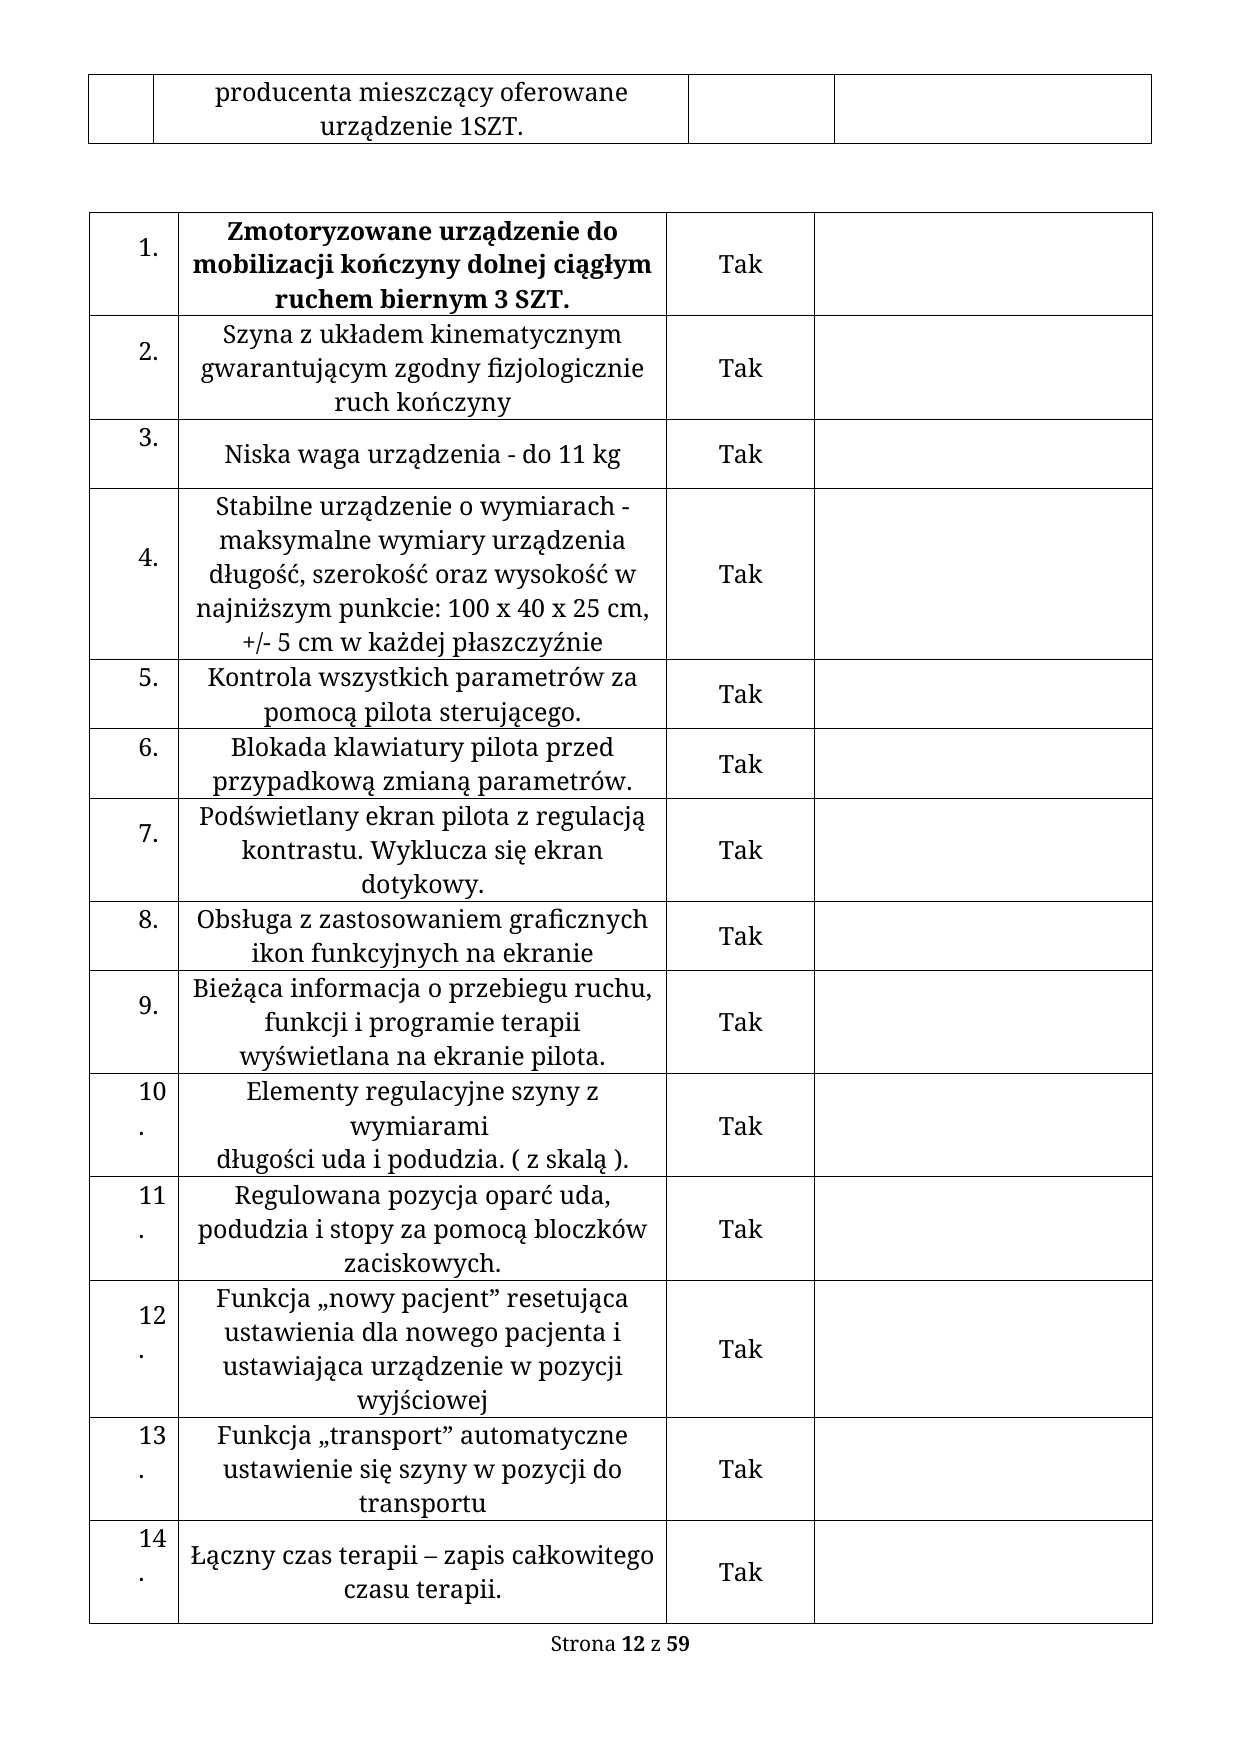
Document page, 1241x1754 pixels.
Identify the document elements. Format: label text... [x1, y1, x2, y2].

table_cell [815, 420, 1152, 488]
table_cell Obsługa z zastosowaniem graficznych ikon funkcyjnych na ekranie [179, 902, 666, 970]
table_cell [90, 1177, 178, 1279]
table_cell Podświetlany ekran pilota z regulacją kontrastu. Wyklucza się ekran dotykowy. [179, 799, 666, 901]
table_cell [90, 660, 178, 728]
table_cell [815, 660, 1152, 728]
table_cell Stabilne urządzenie o wymiarach - maksymalne wymiary urządzenia długość, szerokość oraz wysokość w najniższym punkcie: 100 x 40 x 25 cm,+/- 5 cm w każdej płaszczyźnie [179, 489, 666, 659]
table_cell Tak [667, 729, 814, 797]
table_cell Tak [667, 902, 814, 970]
table_cell producenta mieszczący oferowane urządzenie 1SZT. [154, 75, 688, 143]
table_cell Szyna z układem kinematycznym gwarantującym zgodny fizjologicznie ruch kończyny [179, 316, 666, 418]
table_cell Kontrola wszystkich parametrów za pomocą pilota sterującego. [179, 660, 666, 728]
table_cell [835, 75, 1151, 143]
table_cell [815, 1418, 1152, 1520]
table_cell [689, 75, 834, 143]
table_cell [90, 1281, 178, 1417]
table_cell [815, 489, 1152, 659]
table_cell [89, 75, 153, 143]
table_cell [90, 902, 178, 970]
table_header [90, 213, 178, 315]
table_header Tak [667, 213, 814, 315]
table_cell Tak [667, 799, 814, 901]
table_cell Tak [667, 489, 814, 659]
table_cell Tak [667, 420, 814, 488]
table_cell [815, 1281, 1152, 1417]
table_cell [815, 799, 1152, 901]
table_cell Tak [667, 1177, 814, 1279]
table_header Zmotoryzowane urządzenie do mobilizacji kończyny dolnej ciągłym ruchem biernym 3 SZT. [179, 213, 666, 315]
table_cell Blokada klawiatury pilota przed przypadkową zmianą parametrów. [179, 729, 666, 797]
table_cell [90, 489, 178, 659]
table_cell Tak [667, 660, 814, 728]
table_cell [815, 729, 1152, 797]
table_cell [815, 971, 1152, 1073]
table_cell [90, 729, 178, 797]
table_cell [90, 420, 178, 488]
table_cell Funkcja „nowy pacjent” resetująca ustawienia dla nowego pacjenta i ustawiająca urządzenie w pozycji wyjściowej [179, 1281, 666, 1417]
table_cell [90, 1418, 178, 1520]
table_cell Funkcja „transport” automatyczne ustawienie się szyny w pozycji do transportu [179, 1418, 666, 1520]
table_cell [815, 1074, 1152, 1176]
table_cell [90, 799, 178, 901]
table_cell Tak [667, 971, 814, 1073]
table_cell Łączny czas terapii – zapis całkowitego czasu terapii. [179, 1521, 666, 1623]
table_cell Tak [667, 1418, 814, 1520]
table_cell [90, 316, 178, 418]
table_cell Tak [667, 1521, 814, 1623]
table_cell [815, 1177, 1152, 1279]
table_cell Bieżąca informacja o przebiegu ruchu, funkcji i programie terapii wyświetlana na ekranie pilota. [179, 971, 666, 1073]
table_cell [815, 1521, 1152, 1623]
table_cell [90, 1074, 178, 1176]
table_cell [90, 1521, 178, 1623]
table_cell Tak [667, 316, 814, 418]
table_cell Tak [667, 1281, 814, 1417]
table_cell [815, 316, 1152, 418]
table_cell Elementy regulacyjne szyny z wymiarami długości uda i podudzia. ( z skalą ). [179, 1074, 666, 1176]
table_cell [815, 902, 1152, 970]
table_cell Niska waga urządzenia - do 11 kg [179, 420, 666, 488]
table_cell Tak [667, 1074, 814, 1176]
table_cell [90, 971, 178, 1073]
table_cell Regulowana pozycja oparć uda, podudzia i stopy za pomocą bloczków zaciskowych. [179, 1177, 666, 1279]
table_header [815, 213, 1152, 315]
